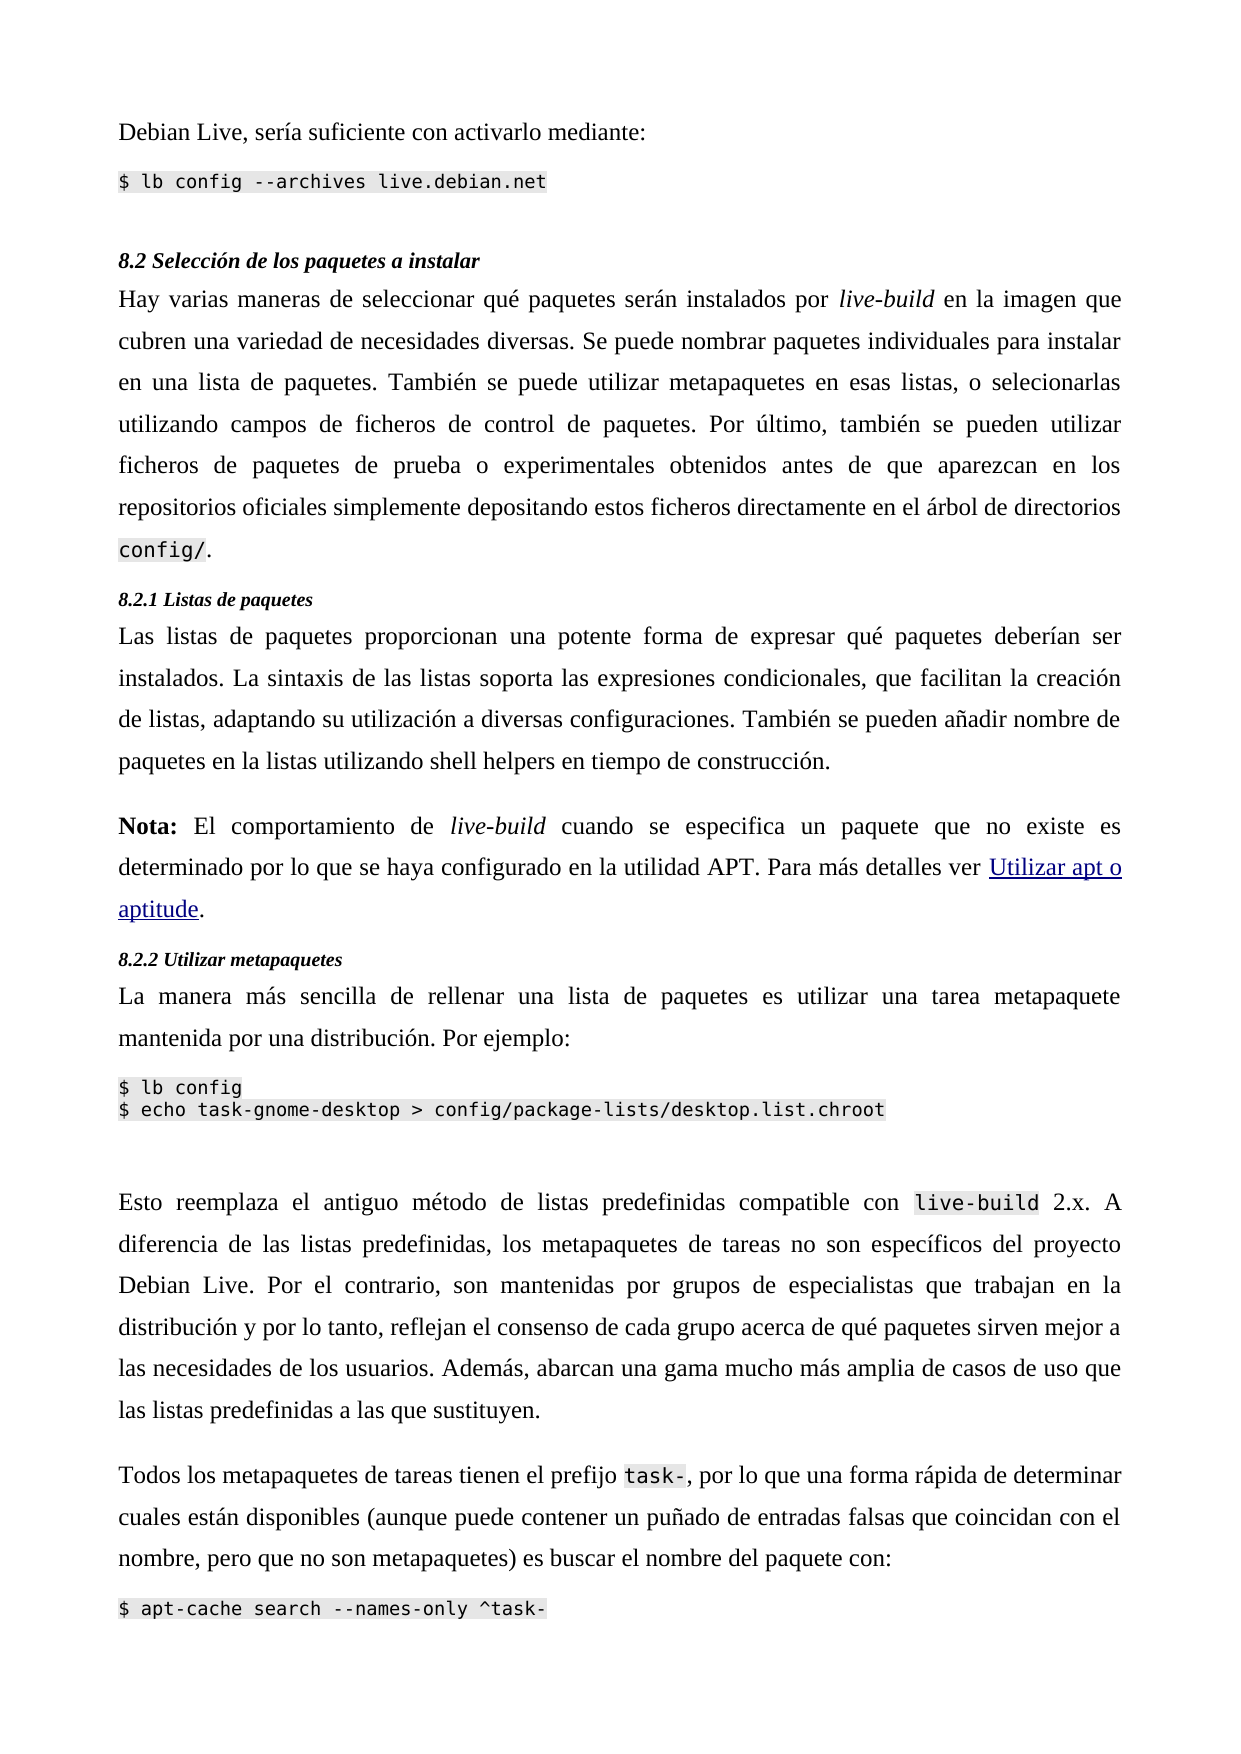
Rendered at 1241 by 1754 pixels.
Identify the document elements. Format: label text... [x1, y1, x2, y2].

text Esto reemplaza el antiguo método de listas predefinidas compatible con live-build 2.x. A diferencia de las listas predefinidas, los metapaquetes de tareas no son específicos del proyecto Debian Live. Por el contrario, son mantenidas por grupos de especialistas que trabajan en la distribución y por lo tanto, reflejan el consenso de cada grupo acerca de qué paquetes sirven mejor a las necesidades de los usuarios. Además, abarcan una gama mucho más amplia de casos de uso que las listas predefinidas a las que sustituyen. [118, 1188, 1122, 1424]
text Nota: El comportamiento de live-build cuando se especifica un paquete que no existe es determinado por lo que se haya configurado en la utilidad APT. Para más detalles ver Utilizar apt o aptitude. [118, 812, 1122, 923]
text $ lb config --archives live.debian.net [547, 171, 1122, 193]
text $ apt-cache search --names-only ^task- [118, 1597, 1122, 1619]
subtitle 8.2 Selección de los paquetes a instalar [118, 249, 1122, 274]
subtitle 8.2.1 Listas de paquetes [118, 588, 1122, 610]
text Hay varias maneras de seleccionar qué paquetes serán instalados por live-build en la imagen que cubren una variedad de necesidades diversas. Se puede nombrar paquetes individuales para instalar en una lista de paquetes. También se puede utilizar metapaquetes en esas listas, o selecionarlas utilizando campos de ficheros de control de paquetes. Por último, también se pueden utilizar ficheros de paquetes de prueba o experimentales obtenidos antes de que aparezcan en los repositorios oficiales simplemente depositando estos ficheros directamente en el árbol de directorios config/. [118, 285, 1122, 562]
text La manera más sencilla de rellenar una lista de paquetes es utilizar una tarea metapaquete mantenida por una distribución. Por ejemplo: [118, 982, 1122, 1052]
text Las listas de paquetes proporcionan una potente forma de expresar qué paquetes deberían ser instalados. La sintaxis de las listas soporta las expresiones condicionales, que facilitan la creación de listas, adaptando su utilización a diversas configuraciones. También se pueden añadir nombre de paquetes en la listas utilizando shell helpers en tiempo de construcción. [118, 622, 1122, 774]
subtitle 8.2.2 Utilizar metapaquetes [118, 948, 1122, 971]
text $ lb config [242, 1077, 1122, 1099]
text Todos los metapaquetes de tareas tienen el prefijo task-, por lo que una forma rápida de determinar cuales están disponibles (aunque puede contener un puñado de entradas falsas que coincidan con el nombre, pero que no son metapaquetes) es buscar el nombre del paquete con: [118, 1461, 1122, 1572]
text Debian Live, sería suficiente con activarlo mediante: [118, 118, 1122, 146]
text $ echo task-gnome-desktop > config/package-lists/desktop.list.chroot [886, 1099, 1122, 1121]
